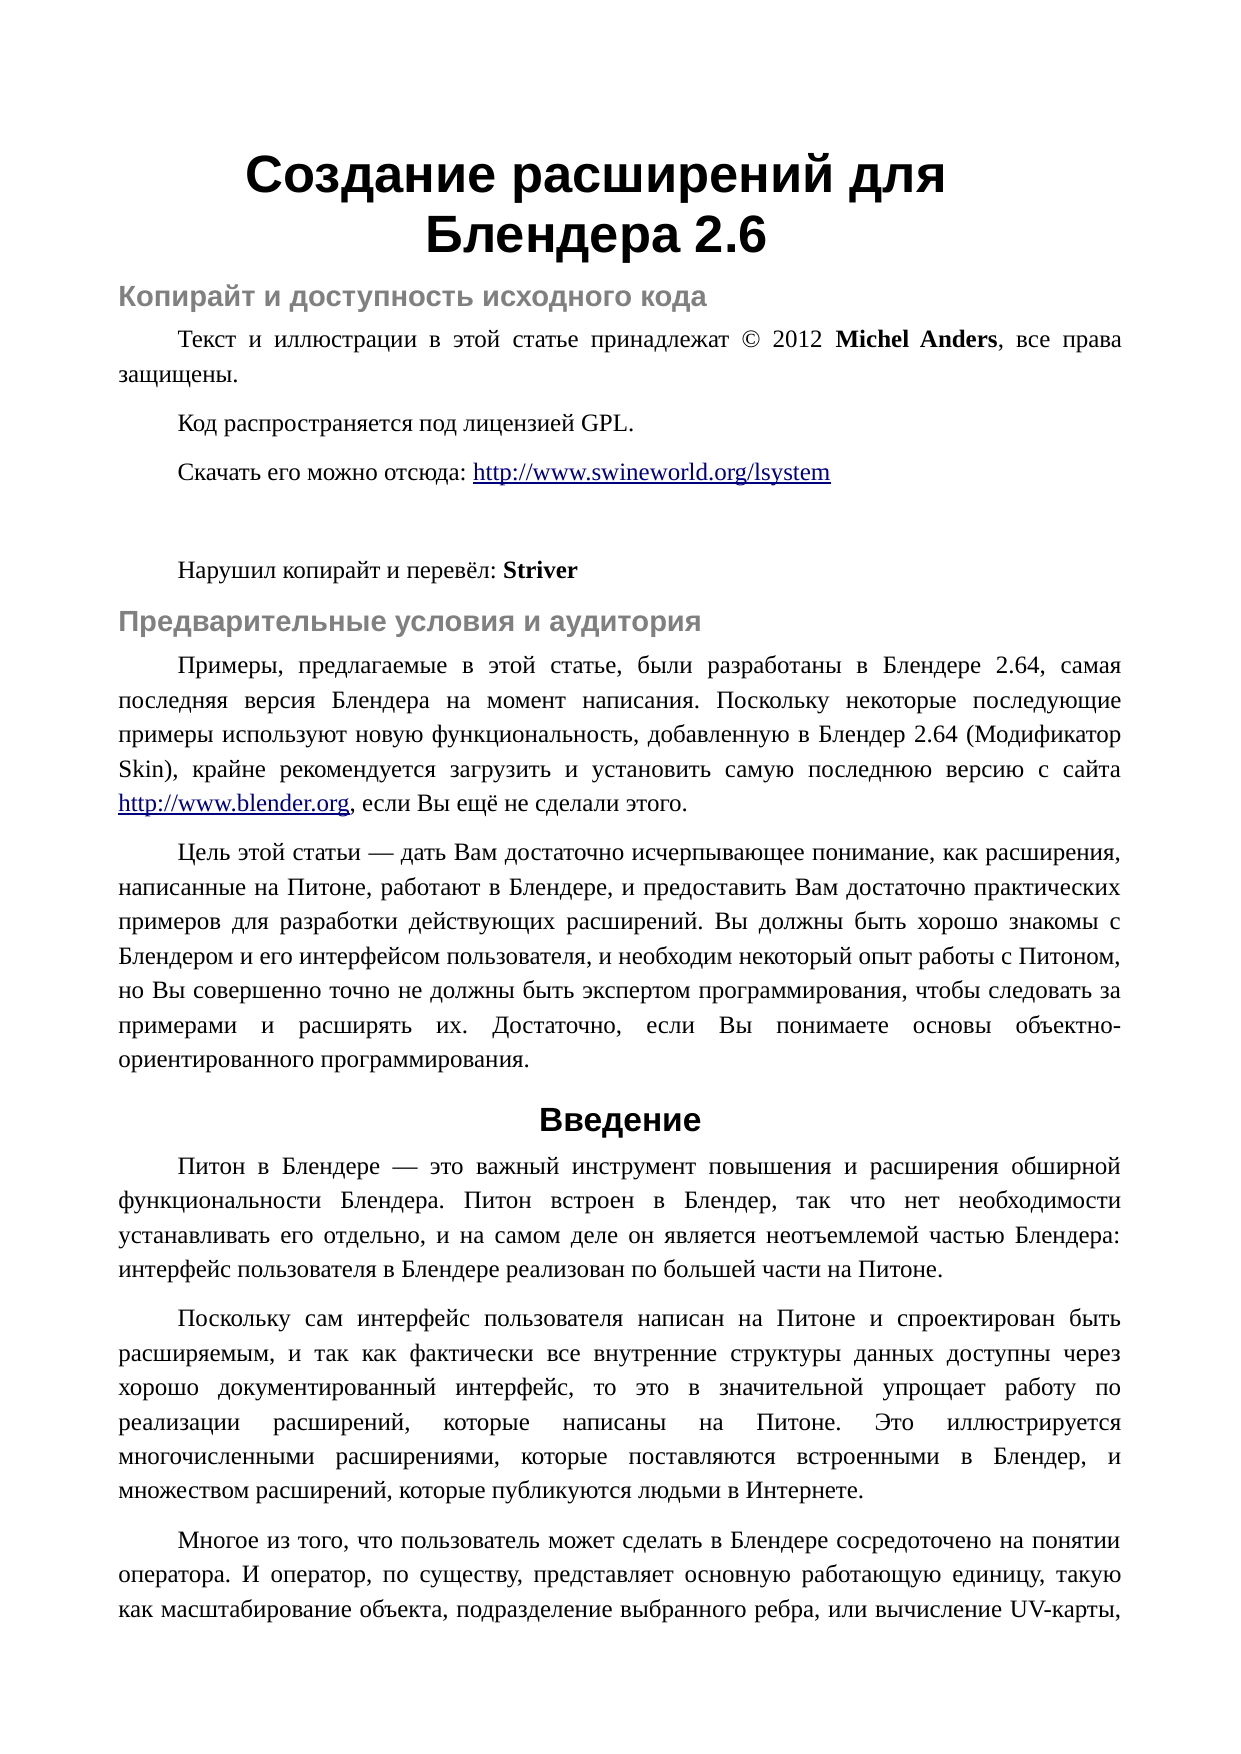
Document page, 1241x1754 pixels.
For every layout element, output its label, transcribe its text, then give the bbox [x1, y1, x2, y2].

text Поскольку сам интерфейс пользователя написан на Питоне и спроектирован быть расширяемым, и так как фактически все внутренние структуры данных доступны через хорошо документированный интерфейс, то это в значительной упрощает работу по реализации расширений, которые написаны на Питоне. Это иллюстрируется многочисленными расширениями, которые поставляются встроенными в Блендер, и множеством расширений, которые публикуются людьми в Интернете. [118, 1303, 1122, 1504]
text Скачать его можно отсюда: http://www.swineworld.org/lsystem [118, 457, 1122, 486]
subtitle Предварительные условия и аудитория [118, 604, 1122, 638]
text Примеры, предлагаемые в этой статье, были разработаны в Блендере 2.64, самая последняя версия Блендера на момент написания. Поскольку некоторые последующие примеры используют новую функциональность, добавленную в Блендер 2.64 (Модификатор Skin), крайне рекомендуется загрузить и установить самую последнюю версию с сайта http://www.blender.org, если Вы ещё не сделали этого. [118, 650, 1122, 817]
text Нарушил копирайт и перевёл: Striver [118, 555, 1122, 584]
text Текст и иллюстрации в этой статье принадлежат © 2012 Michel Anders, все права защищены. [118, 324, 1122, 388]
text Цель этой статьи — дать Вам достаточно исчерпывающее понимание, как расширения, написанные на Питоне, работают в Блендере, и предоставить Вам достаточно практических примеров для разработки действующих расширений. Вы должны быть хорошо знакомы с Блендером и его интерфейсом пользователя, и необходим некоторый опыт работы с Питоном, но Вы совершенно точно не должны быть экспертом программирования, чтобы следовать за примерами и расширять их. Достаточно, если Вы понимаете основы объектно-ориентированного программирования. [118, 837, 1122, 1073]
text Питон в Блендере — это важный инструмент повышения и расширения обширной функциональности Блендера. Питон встроен в Блендер, так что нет необходимости устанавливать его отдельно, и на самом деле он является неотъемлемой частью Блендера: интерфейс пользователя в Блендере реализован по большей части на Питоне. [118, 1151, 1122, 1283]
subtitle Введение [118, 1099, 1122, 1138]
text Код распространяется под лицензией GPL. [118, 408, 1122, 437]
text Многое из того, что пользователь может сделать в Блендере сосредоточено на понятии оператора. И оператор, по существу, представляет основную работающую единицу, такую как масштабирование объекта, подразделение выбранного ребра, или вычисление UV-карты, [118, 1525, 1122, 1622]
subtitle Копирайт и доступность исходного кода [118, 278, 1122, 312]
subtitle Создание расширений для Блендера 2.6 [224, 143, 968, 264]
